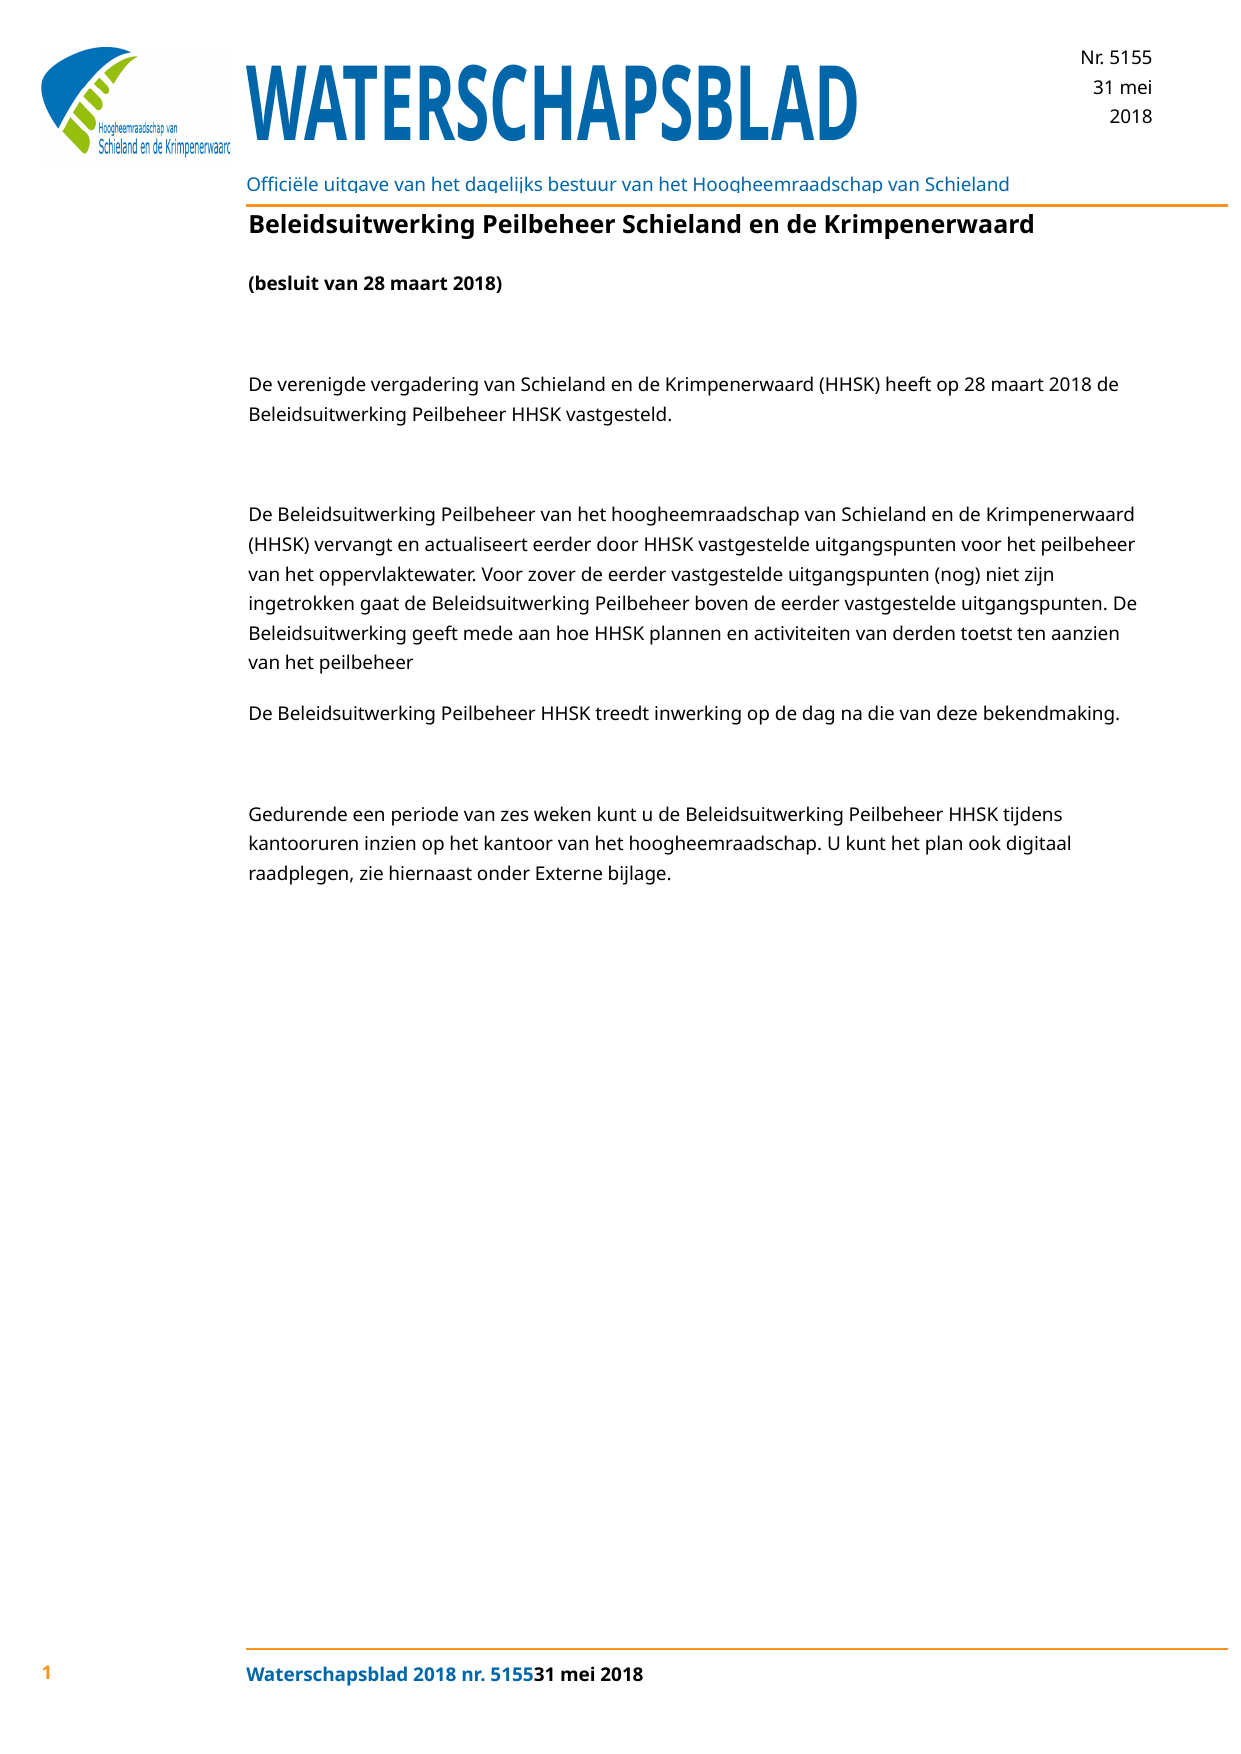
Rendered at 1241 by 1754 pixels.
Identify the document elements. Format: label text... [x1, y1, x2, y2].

text De verenigde vergadering van Schieland en de Krimpenerwaard (HHSK) heeft op 28 maart 2018 de Beleidsuitwerking Peilbeheer HHSK vastgesteld. [248, 371, 1152, 426]
text De Beleidsuitwerking Peilbeheer HHSK treedt inwerking op de dag na die van deze bekendmaking. [248, 700, 1152, 726]
text Gedurende een periode van zes weken kunt u de Beleidsuitwerking Peilbeheer HHSK tijdens kantooruren inzien op het kantoor van het hoogheemraadschap. U kunt het plan ook digitaal raadplegen, zie hiernaast onder Externe bijlage. [248, 801, 1152, 886]
text De Beleidsuitwerking Peilbeheer van het hoogheemraadschap van Schieland en de Krimpenerwaard (HHSK) vervangt en actualiseert eerder door HHSK vastgestelde uitgangspunten voor het peilbeheer van het oppervlaktewater. Voor zover de eerder vastgestelde uitgangspunten (nog) niet zijn ingetrokken gaat de Beleidsuitwerking Peilbeheer boven de eerder vastgestelde uitgangspunten. De Beleidsuitwerking geeft mede aan hoe HHSK plannen en activiteiten van derden toetst ten aanzien van het peilbeheer [248, 502, 1152, 675]
picture [41, 47, 231, 172]
text (besluit van 28 maart 2018) [248, 270, 1152, 296]
text Beleidsuitwerking Peilbeheer Schieland en de Krimpenerwaard [248, 207, 1152, 241]
